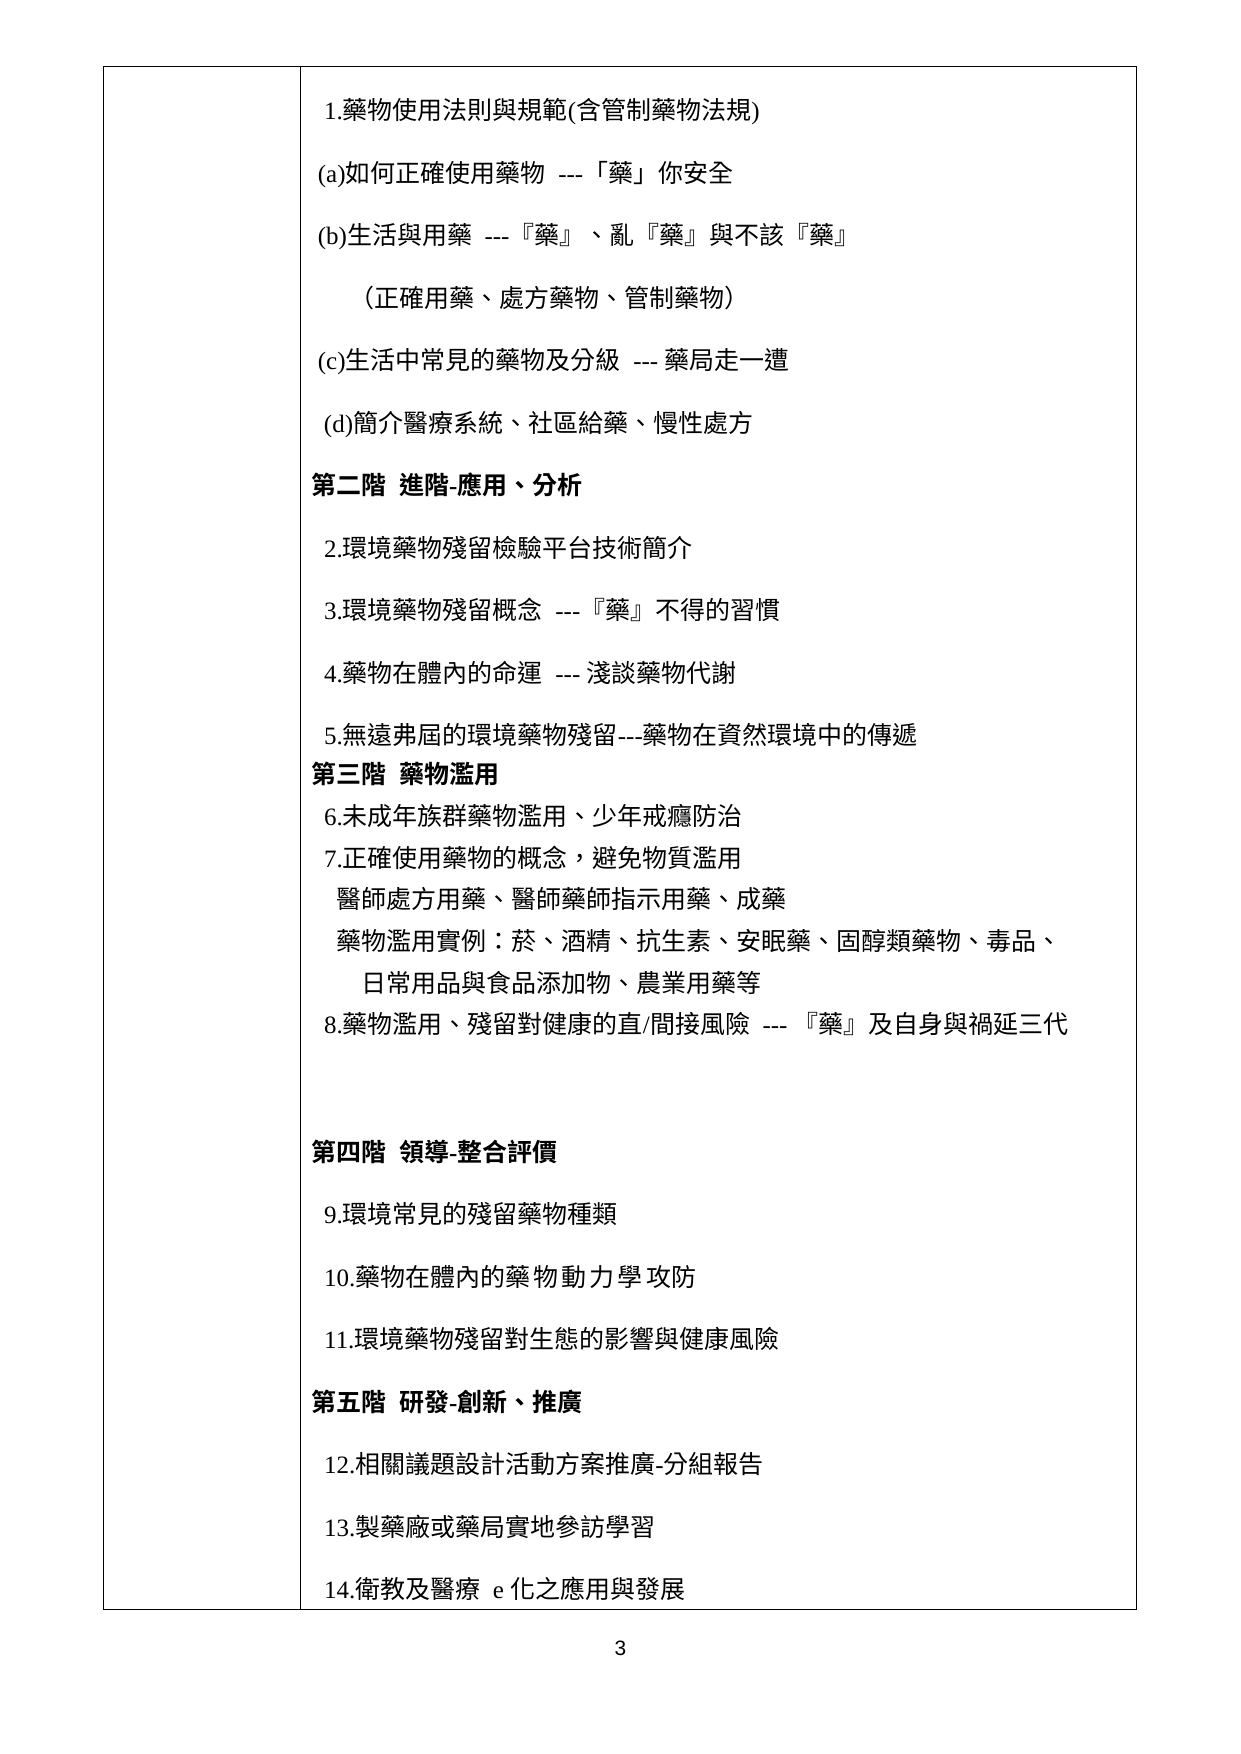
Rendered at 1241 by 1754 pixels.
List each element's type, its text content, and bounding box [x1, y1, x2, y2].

table_header 1.藥物使用法則與規範(含管制藥物法規) (a)如何正確使用藥物 ---「藥」你安全 (b)生活與用藥 ---『藥』、亂『藥』與不該『藥』 （正確用藥、處方藥物、管制藥物） (c)生活中常見的藥物及分級 --- 藥局走一遭 (d)簡介醫療系統、社區給藥、慢性處方 第二階 進階-應用、分析 2.環境藥物殘留檢驗平台技術簡介 3.環境藥物殘留概念 ---『藥』不得的習慣 4.藥物在體內的命運 --- 淺談藥物代謝 5.無遠弗屆的環境藥物殘留---藥物在資然環境中的傳遞 第三階 藥物濫用 6.未成年族群藥物濫用、少年戒癮防治 7.正確使用藥物的概念，避免物質濫用 醫師處方用藥、醫師藥師指示用藥、成藥 藥物濫用實例：菸、酒精、抗生素、安眠藥、固醇類藥物、毒品、 日常用品與食品添加物、農業用藥等 8.藥物濫用、殘留對健康的直/間接風險 --- 『藥』及自身與禍延三代 第四階 領導-整合評價 9.環境常見的殘留藥物種類 10.藥物在體內的藥物動力學攻防 11.環境藥物殘留對生態的影響與健康風險 第五階 研發-創新、推廣 12.相關議題設計活動方案推廣-分組報告 13.製藥廠或藥局實地參訪學習 14.衛教及醫療 e 化之應用與發展 [301, 67, 1136, 1609]
table_header [104, 67, 300, 1609]
